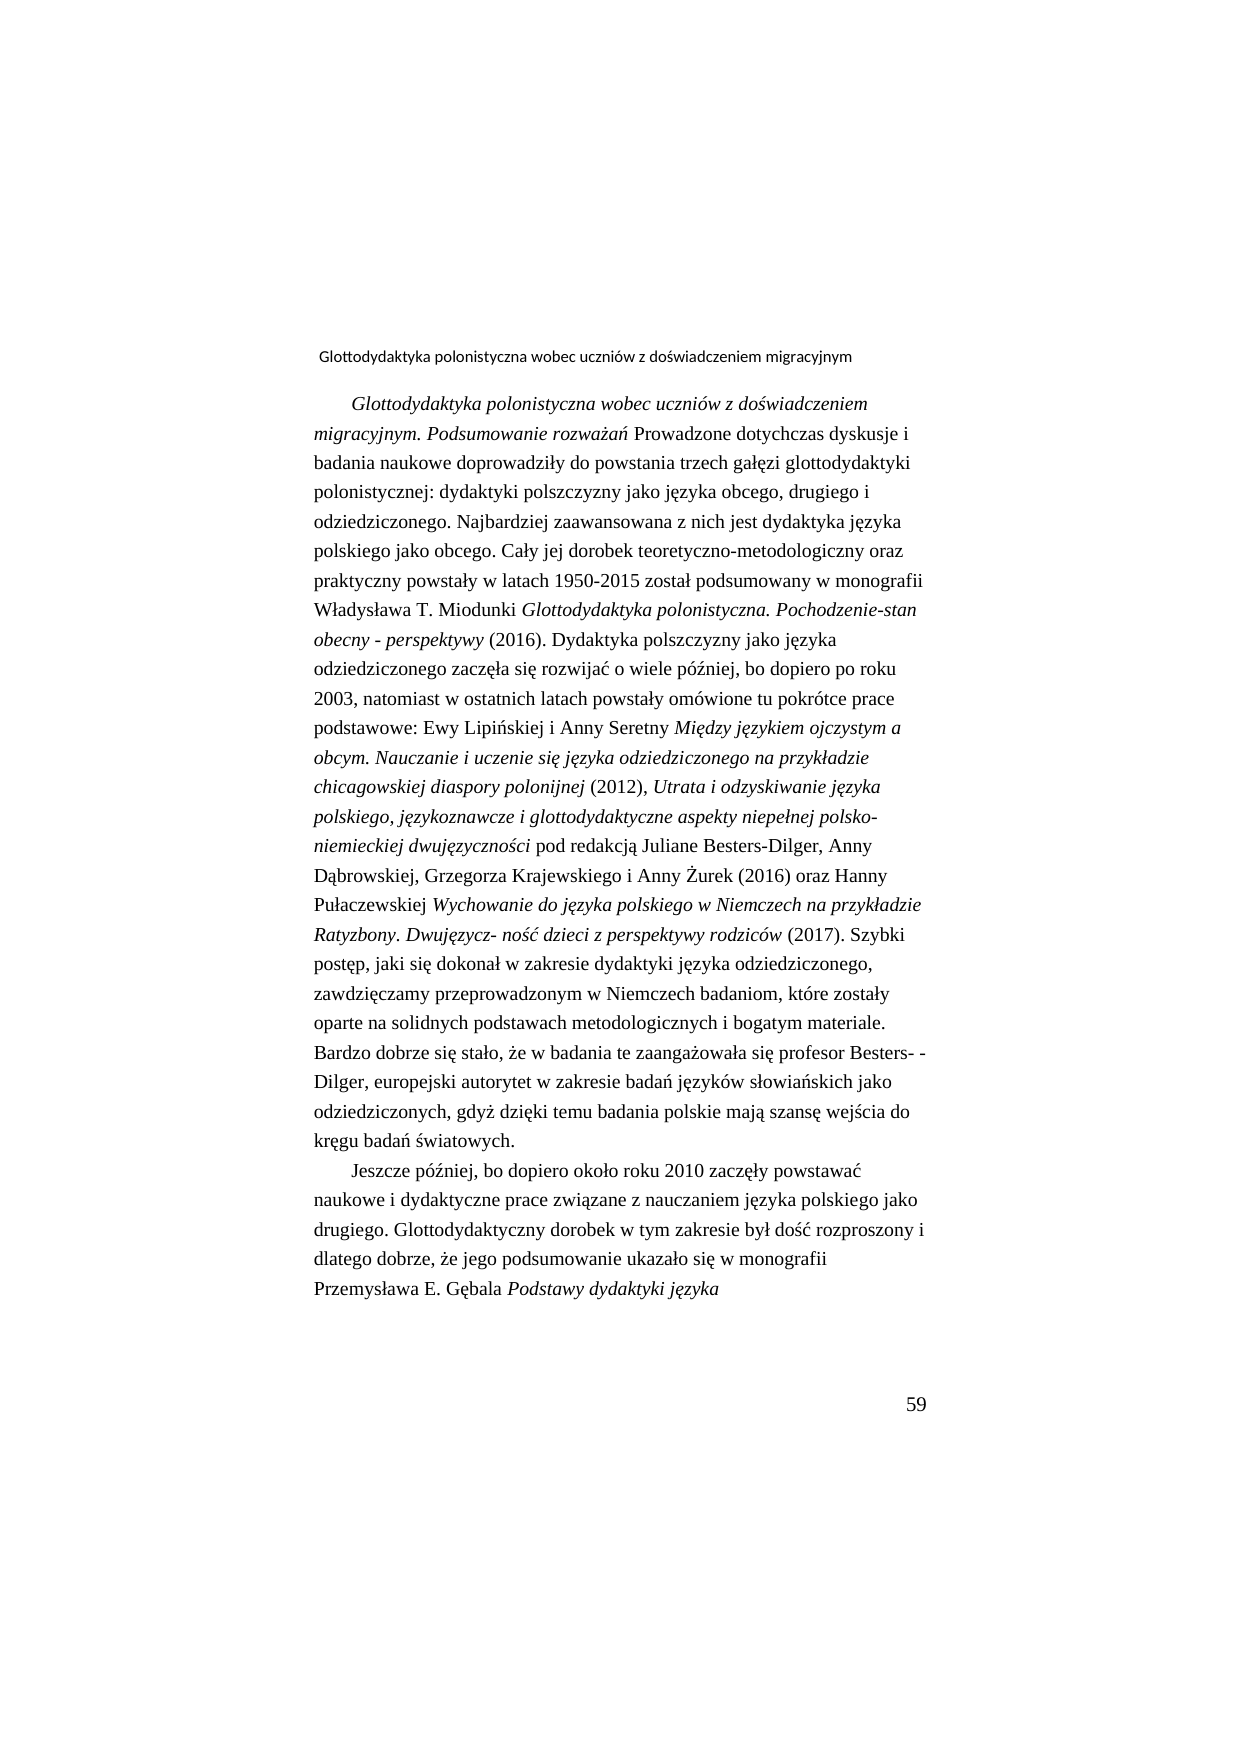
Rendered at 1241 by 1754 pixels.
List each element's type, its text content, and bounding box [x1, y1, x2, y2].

text Glottodydaktyka polonistyczna wobec uczniów z doświadczeniem migracyjnym. Podsumowanie rozważań Prowadzone dotychczas dyskusje i badania naukowe doprowadziły do powstania trzech gałęzi glottodydaktyki polonistycznej: dydaktyki polszczyzny jako języka obcego, drugiego i odziedziczonego. Naj­bardziej zaawansowana z nich jest dydaktyka języka polskiego jako obcego. Cały jej dorobek teoretyczno-metodologiczny oraz praktyczny powstały w latach 1950-2015 został podsumowany w monografii Władysława T. Miodunki Glottodydaktyka polonistyczna. Pochodze­nie-stan obecny - perspektywy (2016). Dydaktyka polszczyzny jako języka odziedziczonego zaczęła się rozwijać o wiele później, bo dopiero po roku 2003, natomiast w ostatnich latach powstały omówione tu pokrótce prace podstawowe: Ewy Lipińskiej i Anny Seretny Między językiem ojczystym a obcym. Nauczanie i uczenie się języka odziedzi­czonego na przykładzie chicagowskiej diaspory polonijnej (2012), Utrata i odzyskiwanie języka polskiego, językoznawcze i glottodydaktyczne aspekty niepełnej polsko-niemieckiej dwujęzyczności pod redakcją Juliane Besters-Dilger, Anny Dąbrowskiej, Grzegorza Krajewskiego i Anny Żurek (2016) oraz Hanny Pułaczewskiej Wychowanie do języka polskiego w Niemczech na przykładzie Ratyzbony. Dwujęzycz- ność dzieci z perspektywy rodziców (2017). Szybki postęp, jaki się dokonał w zakresie dydaktyki języka odziedziczonego, zawdzięczamy przeprowadzonym w Niemczech badaniom, które zostały oparte na solidnych podstawach metodologicznych i bogatym materiale. Bardzo dobrze się stało, że w badania te zaangażowała się profesor Besters- -Dilger, europejski autorytet w zakresie badań języków słowiańskich jako odziedziczonych, gdyż dzięki temu badania polskie mają szansę wejścia do kręgu badań światowych. [313, 385, 927, 1152]
text Jeszcze później, bo dopiero około roku 2010 zaczęły powstawać naukowe i dydaktyczne prace związane z nauczaniem języka polskie­go jako drugiego. Glottodydaktyczny dorobek w tym zakresie był dość rozproszony i dlatego dobrze, że jego podsumowanie ukazało się w monografii Przemysława E. Gębala Podstawy dydaktyki języka [313, 1152, 927, 1299]
